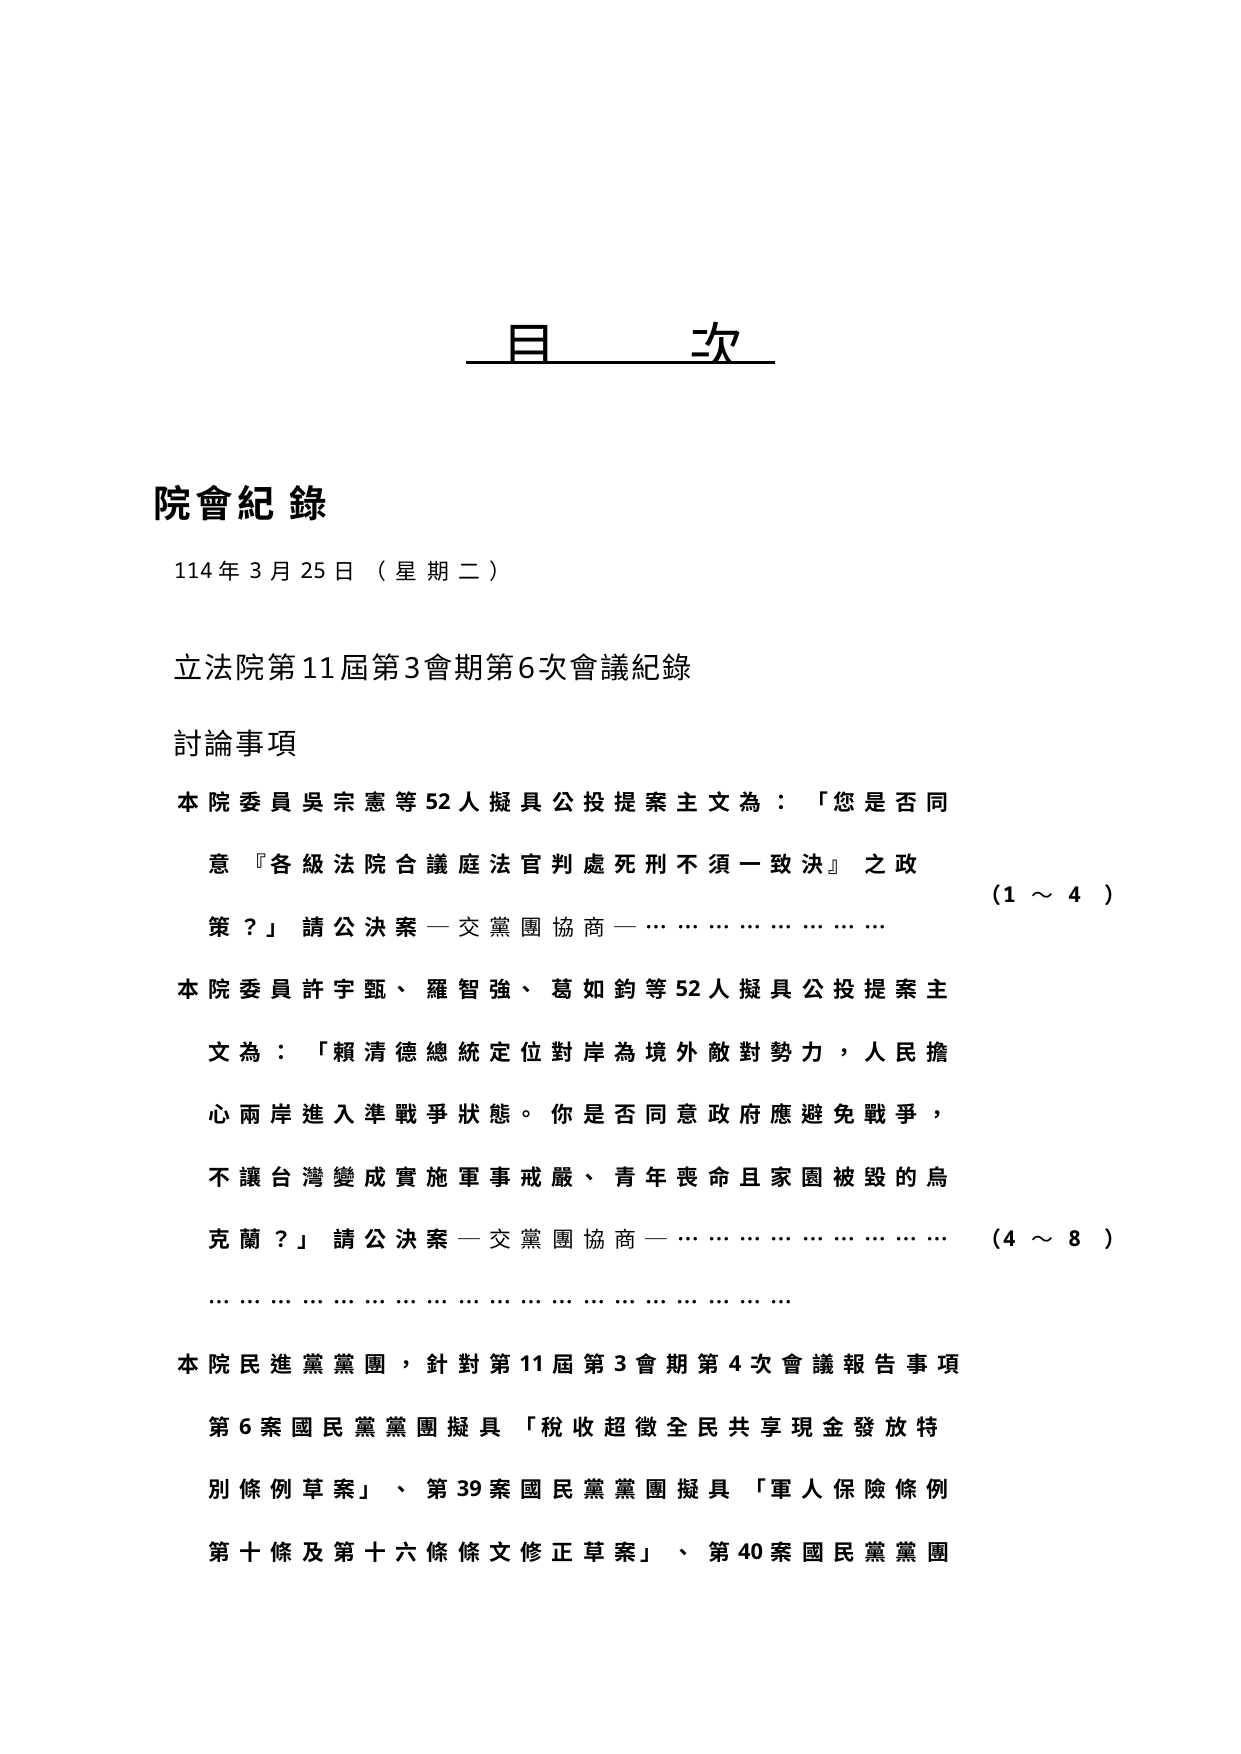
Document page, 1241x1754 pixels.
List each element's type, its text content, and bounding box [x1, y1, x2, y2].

table_cell ） [1091, 769, 1108, 957]
table_cell [986, 618, 1023, 694]
table_cell [1023, 618, 1053, 694]
table_header 院會紀錄 114年3月25日（星期二） [150, 443, 1108, 618]
table_header 目 次 [466, 281, 774, 361]
table_cell [1023, 694, 1053, 769]
table_cell ～ [1023, 957, 1053, 1332]
table_cell （ [967, 957, 986, 1332]
table_cell 本院委員吳宗憲等52人擬具公投提案主文為：「您是否同意『各級法院合議庭法官判處死刑不須一致決』之政策？」請公決案─交黨團協商─…………………… [150, 769, 967, 957]
table_cell [986, 694, 1023, 769]
table_cell [1053, 694, 1091, 769]
table_cell （ [967, 1332, 986, 1582]
table_cell （ [967, 769, 986, 957]
table_cell [1053, 618, 1091, 694]
table_cell 本院委員許宇甄、羅智強、葛如鈞等52人擬具公投提案主文為：「賴清德總統定位對岸為境外敵對勢力，人民擔心兩岸進入準戰爭狀態。你是否同意政府應避免戰爭，不讓台灣變成實施軍事戒嚴、青年喪命且家園被毀的烏克蘭？」請公決案─交黨團協商─………………………………………………………………………… [150, 957, 967, 1332]
table_cell 4 [986, 957, 1023, 1332]
table_cell [1091, 694, 1108, 769]
table_cell ） [1091, 1332, 1108, 1582]
table_cell 本院民進黨黨團，針對第11屆第3會期第4次會議報告事項第6案國民黨黨團擬具「稅收超徵全民共享現金發放特別條例草案」、第39案國民黨黨團擬具「軍人保險條例第十條及第十六條條文修正草案」、第40案國民黨黨團 [150, 1332, 967, 1582]
table_cell [967, 618, 986, 694]
table_cell 8 [986, 1332, 1023, 1582]
table_cell ～ [1023, 769, 1053, 957]
table_cell 4 [1053, 769, 1091, 957]
table_cell 1 [986, 769, 1023, 957]
table_cell 立法院第11屆第3會期第6次會議紀錄 [150, 618, 967, 694]
table_cell ） [1091, 957, 1108, 1332]
table_cell 討論事項 [150, 694, 967, 769]
table_cell [1091, 618, 1108, 694]
table_cell [1023, 1332, 1053, 1582]
table_cell [967, 694, 986, 769]
table_cell 8 [1053, 957, 1091, 1332]
table_cell [1053, 1332, 1091, 1582]
